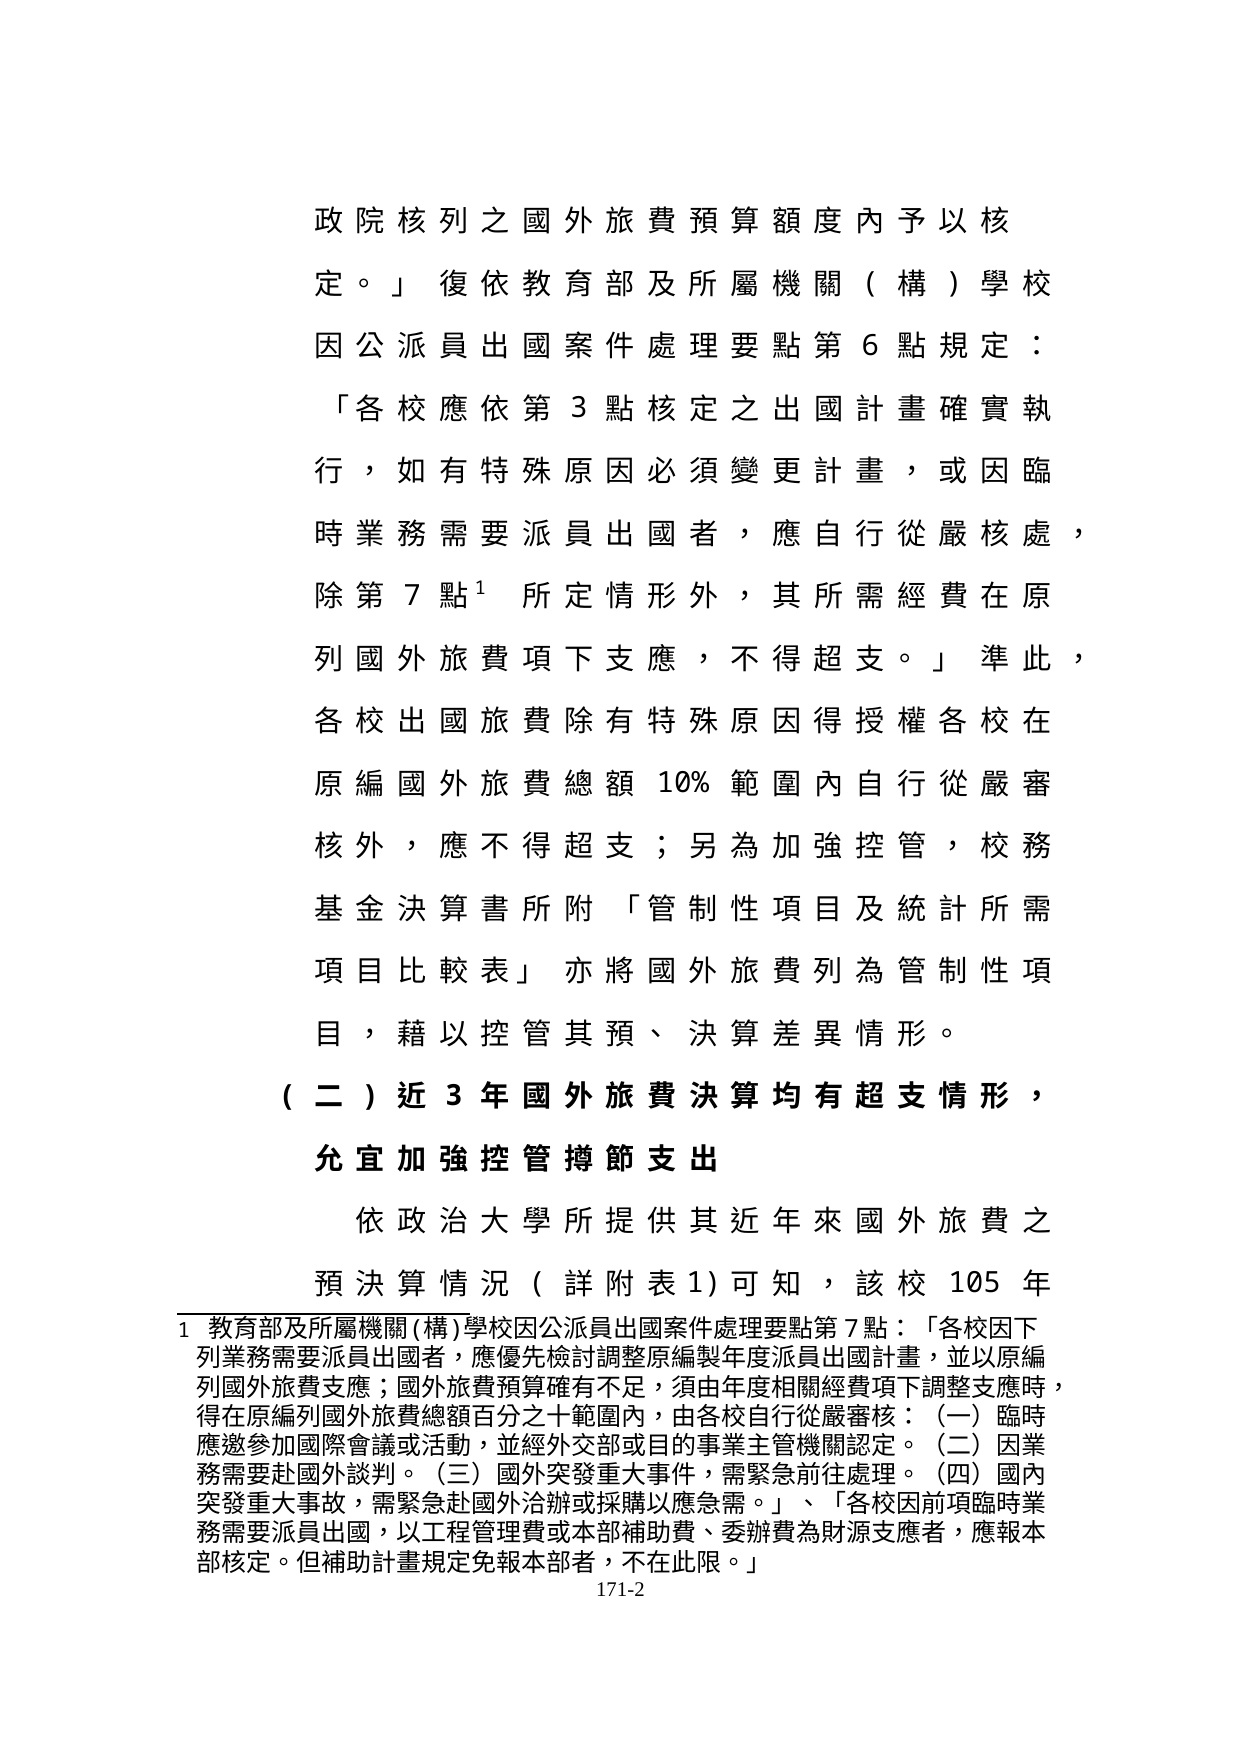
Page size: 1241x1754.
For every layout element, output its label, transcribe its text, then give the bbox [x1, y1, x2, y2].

text 教育部及所屬機關(構)學校因公派員出國案件處理要點第7點：「各校因下列業務需要派員出國者，應優先檢討調整原編製年度派員出國計畫，並以原編列國外旅費支應；國外旅費預算確有不足，須由年度相關經費項下調整支應時，得在原編列國外旅費總額百分之十範圍內，由各校自行從嚴審核：（一）臨時應邀參加國際會議或活動，並經外交部或目的事業主管機關認定。（二）因業務需要赴國外談判。（三）國外突發重大事件，需緊急前往處理。（四）國內突發重大事故，需緊急赴國外洽辦或採購以應急需。」、「各校因前項臨時業務需要派員出國，以工程管理費或本部補助費、委辦費為財源支應者，應報本部核定。但補助計畫規定免報本部者，不在此限。」 [177, 1314, 1063, 1577]
text 依政治大學所提供其近年來國外旅費之預決算情況(詳附表1)可知，該校105年 [271, 1177, 1058, 1302]
text (二)近3年國外旅費決算均有超支情形，允宜加強控管撙節支出 [242, 1052, 1058, 1177]
text 行政院所訂中央政府總預算附屬單位預算共同項目編列作業規範，有關校務基金國外旅費編列規定：「國立大學校院校務基金應依『教育部及所屬機關（構）學校因公派員出國案件處理要點』規定，擬具出國計畫及旅費預算表，由主管機關在行政院核列之國外旅費預算額度內予以核定。」復依教育部及所屬機關(構)學校因公派員出國案件處理要點第6點規定：「各校應依第3點核定之出國計畫確實執行，如有特殊原因必須變更計畫，或因臨時業務需要派員出國者，應自行從嚴核處，除第7點所定情形外，其所需經費在原列國外旅費項下支應，不得超支。」準此，各校出國旅費除有特殊原因得授權各校在原編國外旅費總額10%範圍內自行從嚴審核外，應不得超支；另為加強控管，校務基金決算書所附「管制性項目及統計所需項目比較表」亦將國外旅費列為管制性項目，藉以控管其預、決算差異情形。 [271, 177, 1058, 1052]
